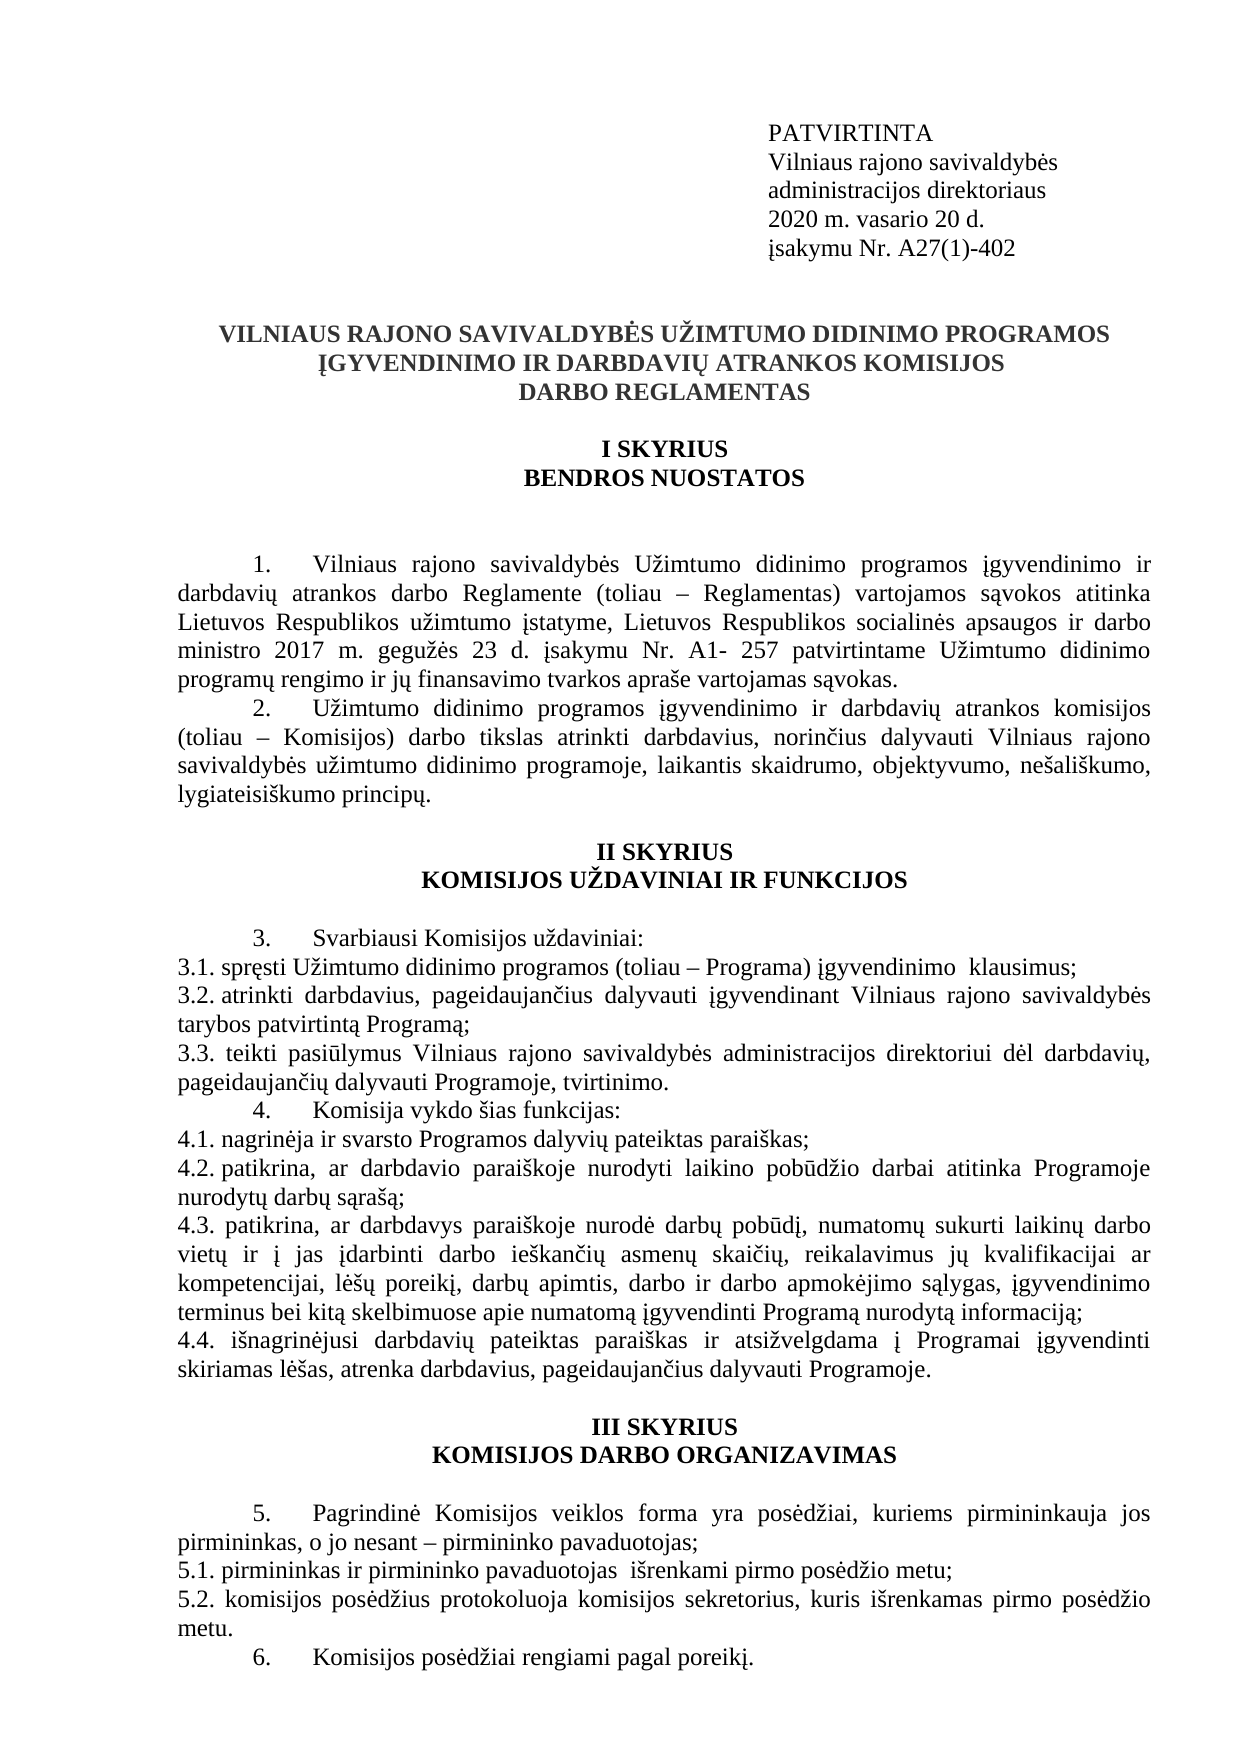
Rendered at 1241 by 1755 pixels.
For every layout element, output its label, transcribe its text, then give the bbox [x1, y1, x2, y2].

text 4. Komisija vykdo šias funkcijas: [177, 1096, 1152, 1124]
text 5. Pagrindinė Komisijos veiklos forma yra posėdžiai, kuriems pirmininkauja jos pirmininkas, o jo nesant – pirmininko pavaduotojas; [177, 1498, 1152, 1556]
text 4.4. išnagrinėjusi darbdavių pateiktas paraiškas ir atsižvelgdama į Programai įgyvendinti skiriamas lėšas, atrenka darbdavius, pageidaujančius dalyvauti Programoje. [177, 1326, 1152, 1383]
text 6. Komisijos posėdžiai rengiami pagal poreikį. [177, 1642, 1152, 1671]
text 3.3. teikti pasiūlymus Vilniaus rajono savivaldybės administracijos direktoriui dėl darbdavių, pageidaujančių dalyvauti Programoje, tvirtinimo. [177, 1038, 1152, 1096]
text įsakymu Nr. A27(1)-402 [768, 233, 1152, 262]
text 4.2. patikrina, ar darbdavio paraiškoje nurodyti laikino pobūdžio darbai atitinka Programoje nurodytų darbų sąrašą; [177, 1153, 1152, 1211]
text 5.2. komisijos posėdžius protokoluoja komisijos sekretorius, kuris išrenkamas pirmo posėdžio metu. [177, 1584, 1152, 1642]
text 5.1. pirmininkas ir pirmininko pavaduotojas išrenkami pirmo posėdžio metu; [177, 1556, 1152, 1584]
text II SKYRIUS [177, 837, 1152, 866]
text administracijos direktoriaus [768, 176, 1152, 204]
text 2020 m. vasario 20 d. [768, 204, 1152, 233]
text 4.1. nagrinėja ir svarsto Programos dalyvių pateiktas paraiškas; [177, 1124, 1152, 1153]
text 3. Svarbiausi Komisijos uždaviniai: [177, 923, 1152, 952]
text 1. Vilniaus rajono savivaldybės Užimtumo didinimo programos įgyvendinimo ir darbdavių atrankos darbo Reglamente (toliau – Reglamentas) vartojamos sąvokos atitinka Lietuvos Respublikos užimtumo įstatyme, Lietuvos Respublikos socialinės apsaugos ir darbo ministro 2017 m. gegužės 23 d. įsakymu Nr. A1- 257 patvirtintame Užimtumo didinimo programų rengimo ir jų finansavimo tvarkos apraše vartojamas sąvokas. [177, 549, 1152, 693]
text DARBO REGLAMENTAS [177, 377, 1152, 406]
text VILNIAUS RAJONO SAVIVALDYBĖS UŽIMTUMO DIDINIMO PROGRAMOS ĮGYVENDINIMO IR DARBDAVIŲ ATRANKOS KOMISIJOS [177, 319, 1152, 377]
text III SKYRIUS [177, 1412, 1152, 1441]
text PATVIRTINTA [768, 118, 1152, 147]
text 3.2. atrinkti darbdavius, pageidaujančius dalyvauti įgyvendinant Vilniaus rajono savivaldybės tarybos patvirtintą Programą; [177, 981, 1152, 1038]
text I SKYRIUS [177, 434, 1152, 463]
text Vilniaus rajono savivaldybės [768, 147, 1152, 176]
text 3.1. spręsti Užimtumo didinimo programos (toliau – Programa) įgyvendinimo klausimus; [177, 952, 1152, 981]
text BENDROS NUOSTATOS [177, 463, 1152, 492]
text KOMISIJOS DARBO ORGANIZAVIMAS [177, 1441, 1152, 1469]
text 4.3. patikrina, ar darbdavys paraiškoje nurodė darbų pobūdį, numatomų sukurti laikinų darbo vietų ir į jas įdarbinti darbo ieškančių asmenų skaičių, reikalavimus jų kvalifikacijai ar kompetencijai, lėšų poreikį, darbų apimtis, darbo ir darbo apmokėjimo sąlygas, įgyvendinimo terminus bei kitą skelbimuose apie numatomą įgyvendinti Programą nurodytą informaciją; [177, 1211, 1152, 1326]
text KOMISIJOS UŽDAVINIAI IR FUNKCIJOS [177, 866, 1152, 894]
text 2. Užimtumo didinimo programos įgyvendinimo ir darbdavių atrankos komisijos (toliau – Komisijos) darbo tikslas atrinkti darbdavius, norinčius dalyvauti Vilniaus rajono savivaldybės užimtumo didinimo programoje, laikantis skaidrumo, objektyvumo, nešališkumo, lygiateisiškumo principų. [177, 693, 1152, 808]
